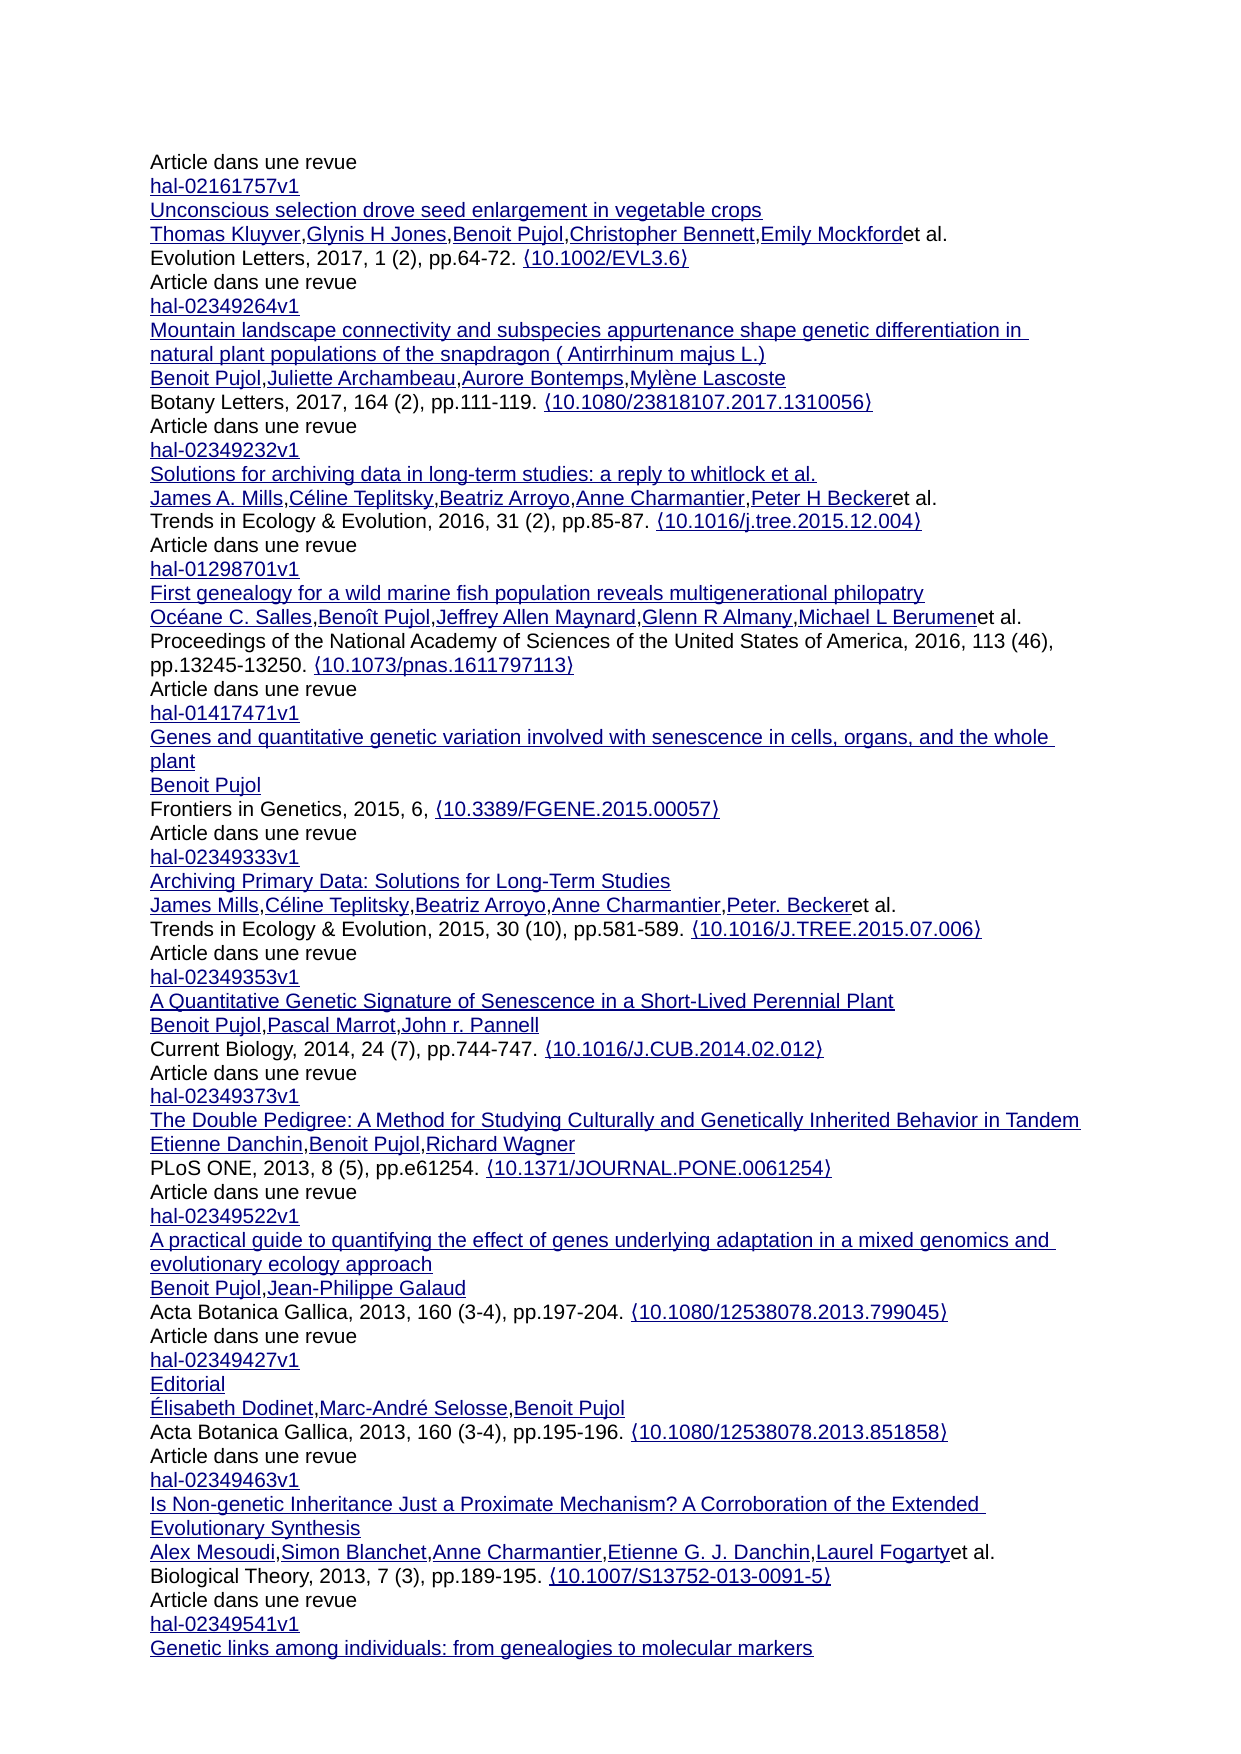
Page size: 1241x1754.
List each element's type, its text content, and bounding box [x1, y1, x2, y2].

table_cell Archiving Primary Data: Solutions for Long-Term Studies James Mills,Céline Teplitsky,Beatriz Arroyo,Anne Charmantier,Peter. Beckeret al. Trends in Ecology & Evolution, 2015, 30 (10), pp.581-589. ⟨10.1016/J.TREE.2015.07.006⟩ Article dans une revue hal-02349353v1 [150, 869, 1090, 988]
table_cell Is Non-genetic Inheritance Just a Proximate Mechanism? A Corroboration of the Extended Evolutionary Synthesis Alex Mesoudi,Simon Blanchet,Anne Charmantier,Etienne G. J. Danchin,Laurel Fogartyet al. Biological Theory, 2013, 7 (3), pp.189-195. ⟨10.1007/S13752-013-0091-5⟩ Article dans une revue hal-02349541v1 [150, 1492, 1090, 1635]
table_cell A Quantitative Genetic Signature of Senescence in a Short-Lived Perennial Plant Benoit Pujol,Pascal Marrot,John r. Pannell Current Biology, 2014, 24 (7), pp.744-747. ⟨10.1016/J.CUB.2014.02.012⟩ Article dans une revue hal-02349373v1 [150, 989, 1090, 1108]
table_cell Editorial Élisabeth Dodinet,Marc-André Selosse,Benoit Pujol Acta Botanica Gallica, 2013, 160 (3-4), pp.195-196. ⟨10.1080/12538078.2013.851858⟩ Article dans une revue hal-02349463v1 [150, 1372, 1090, 1492]
table_cell Unconscious selection drove seed enlargement in vegetable crops Thomas Kluyver,Glynis H Jones,Benoit Pujol,Christopher Bennett,Emily Mockfordet al. Evolution Letters, 2017, 1 (2), pp.64-72. ⟨10.1002/EVL3.6⟩ Article dans une revue hal-02349264v1 [150, 198, 1090, 318]
table_cell Genes and quantitative genetic variation involved with senescence in cells, organs, and the whole plant Benoit Pujol Frontiers in Genetics, 2015, 6, ⟨10.3389/FGENE.2015.00057⟩ Article dans une revue hal-02349333v1 [150, 725, 1090, 869]
table_cell Article dans une revue hal-02161757v1 [150, 150, 1090, 198]
table_cell A practical guide to quantifying the effect of genes underlying adaptation in a mixed genomics and evolutionary ecology approach Benoit Pujol,Jean-Philippe Galaud Acta Botanica Gallica, 2013, 160 (3-4), pp.197-204. ⟨10.1080/12538078.2013.799045⟩ Article dans une revue hal-02349427v1 [150, 1228, 1090, 1372]
table_cell Mountain landscape connectivity and subspecies appurtenance shape genetic differentiation in natural plant populations of the snapdragon ( Antirrhinum majus L.) Benoit Pujol,Juliette Archambeau,Aurore Bontemps,Mylène Lascoste Botany Letters, 2017, 164 (2), pp.111-119. ⟨10.1080/23818107.2017.1310056⟩ Article dans une revue hal-02349232v1 [150, 318, 1090, 461]
table_cell First genealogy for a wild marine fish population reveals multigenerational philopatry Océane C. Salles,Benoît Pujol,Jeffrey Allen Maynard,Glenn R Almany,Michael L Berumenet al. Proceedings of the National Academy of Sciences of the United States of America, 2016, 113 (46), pp.13245-13250. ⟨10.1073/pnas.1611797113⟩ Article dans une revue hal-01417471v1 [150, 581, 1090, 725]
table_cell Genetic links among individuals: from genealogies to molecular markers [150, 1635, 1090, 1659]
table_cell Solutions for archiving data in long-term studies: a reply to whitlock et al. James A. Mills,Céline Teplitsky,Beatriz Arroyo,Anne Charmantier,Peter H Beckeret al. Trends in Ecology & Evolution, 2016, 31 (2), pp.85-87. ⟨10.1016/j.tree.2015.12.004⟩ Article dans une revue hal-01298701v1 [150, 461, 1090, 581]
table_cell The Double Pedigree: A Method for Studying Culturally and Genetically Inherited Behavior in Tandem Etienne Danchin,Benoit Pujol,Richard Wagner PLoS ONE, 2013, 8 (5), pp.e61254. ⟨10.1371/JOURNAL.PONE.0061254⟩ Article dans une revue hal-02349522v1 [150, 1108, 1090, 1228]
